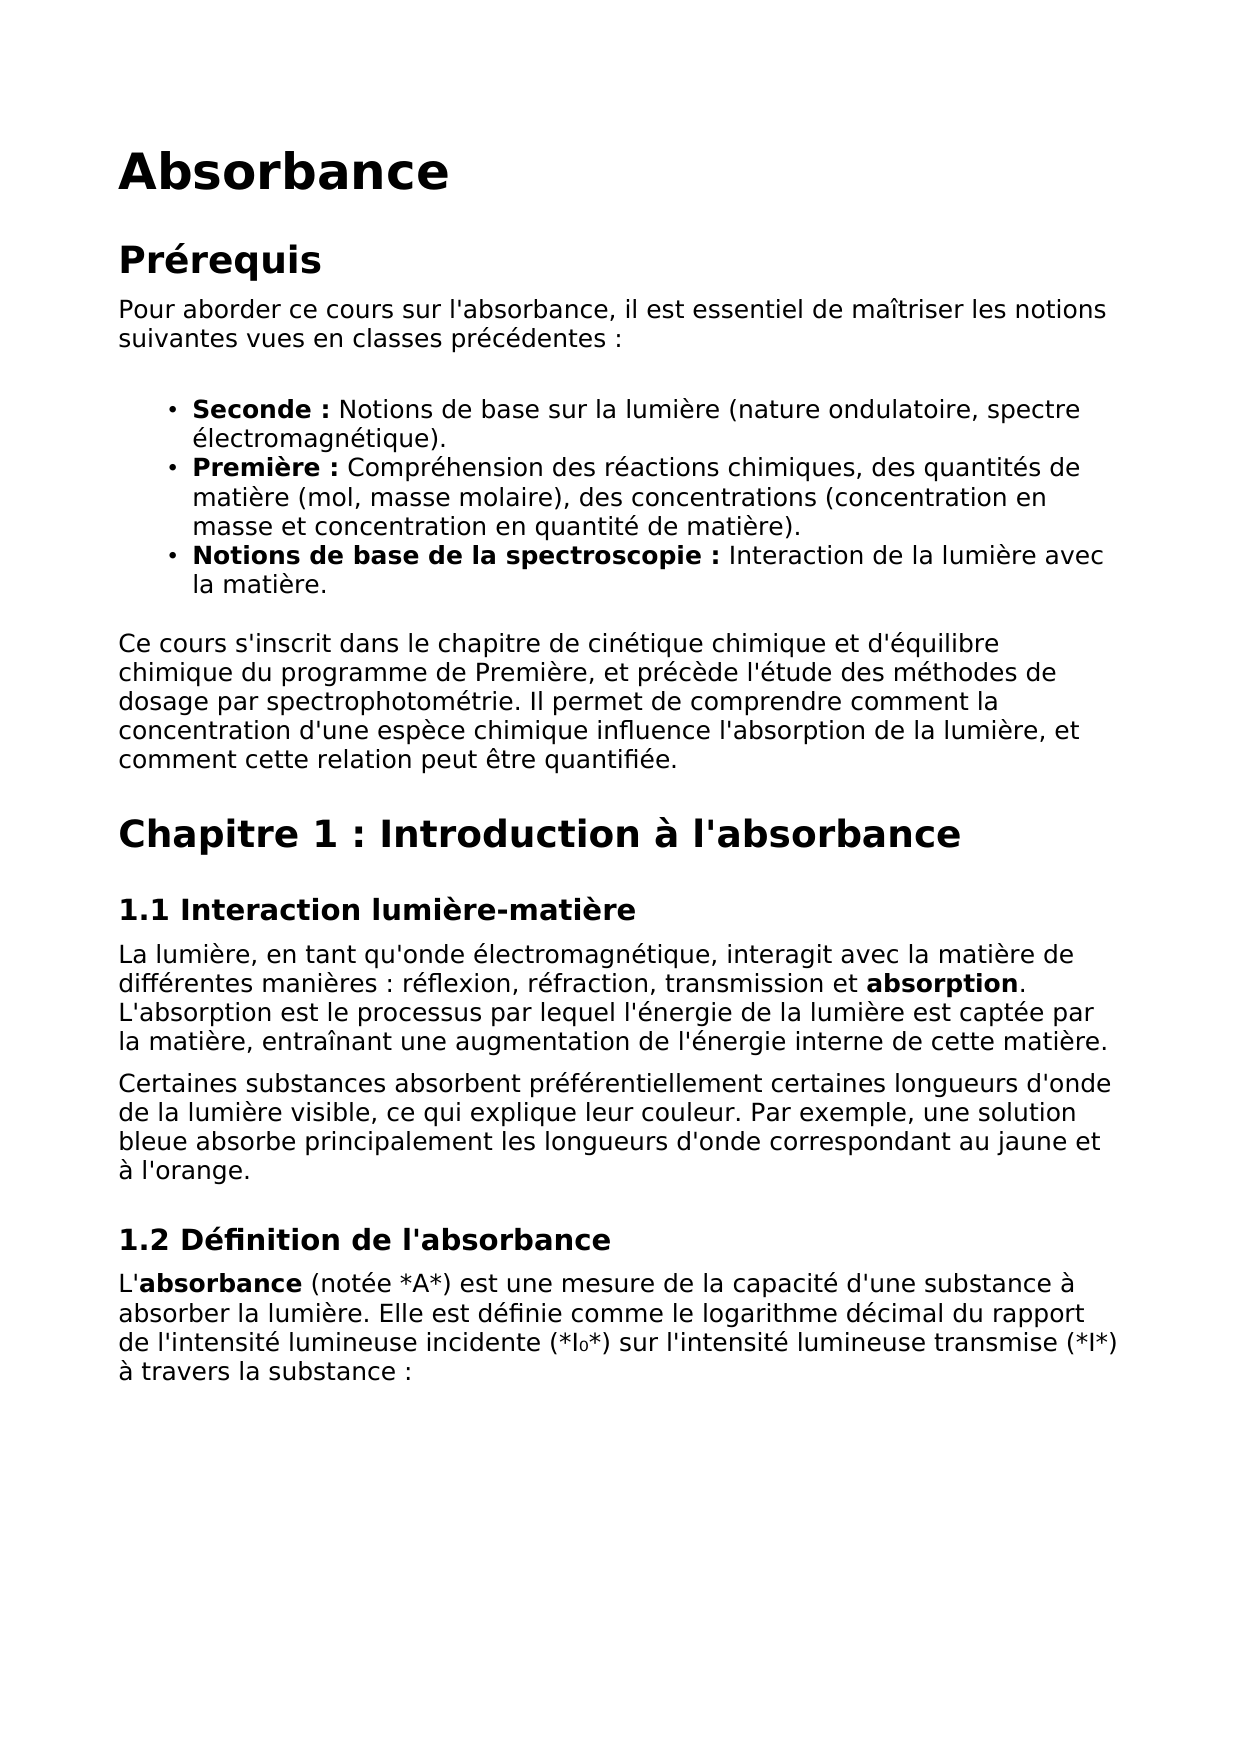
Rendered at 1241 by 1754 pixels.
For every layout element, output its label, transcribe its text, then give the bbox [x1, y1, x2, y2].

text Ce cours s'inscrit dans le chapitre de cinétique chimique et d'équilibre chimique du programme de Première, et précède l'étude des méthodes de dosage par spectrophotométrie. Il permet de comprendre comment la concentration d'une espèce chimique influence l'absorption de la lumière, et comment cette relation peut être quantifiée. [118, 629, 1122, 775]
subtitle Absorbance [118, 143, 1122, 201]
subtitle 1.2 Définition de l'absorbance [118, 1223, 1122, 1257]
subtitle Chapitre 1 : Introduction à l'absorbance [118, 812, 1122, 856]
text L'absorbance (notée *A*) est une mesure de la capacité d'une substance à absorber la lumière. Elle est définie comme le logarithme décimal du rapport de l'intensité lumineuse incidente (*I₀*) sur l'intensité lumineuse transmise (*I*) à travers la substance : [118, 1270, 1122, 1386]
list Notions de base de la spectroscopie : Interaction de la lumière avec la matière. [177, 541, 1122, 599]
text La lumière, en tant qu'onde électromagnétique, interagit avec la matière de différentes manières : réflexion, réfraction, transmission et absorption. L'absorption est le processus par lequel l'énergie de la lumière est captée par la matière, entraînant une augmentation de l'énergie interne de cette matière. [118, 940, 1122, 1057]
list Première : Compréhension des réactions chimiques, des quantités de matière (mol, masse molaire), des concentrations (concentration en masse et concentration en quantité de matière). [177, 454, 1122, 541]
list Seconde : Notions de base sur la lumière (nature ondulatoire, spectre électromagnétique). [177, 395, 1122, 454]
text Pour aborder ce cours sur l'absorbance, il est essentiel de maîtriser les notions suivantes vues en classes précédentes : [118, 295, 1122, 353]
subtitle 1.1 Interaction lumière-matière [118, 893, 1122, 927]
subtitle Prérequis [118, 239, 1122, 282]
text Certaines substances absorbent préférentiellement certaines longueurs d'onde de la lumière visible, ce qui explique leur couleur. Par exemple, une solution bleue absorbe principalement les longueurs d'onde correspondant au jaune et à l'orange. [118, 1069, 1122, 1186]
